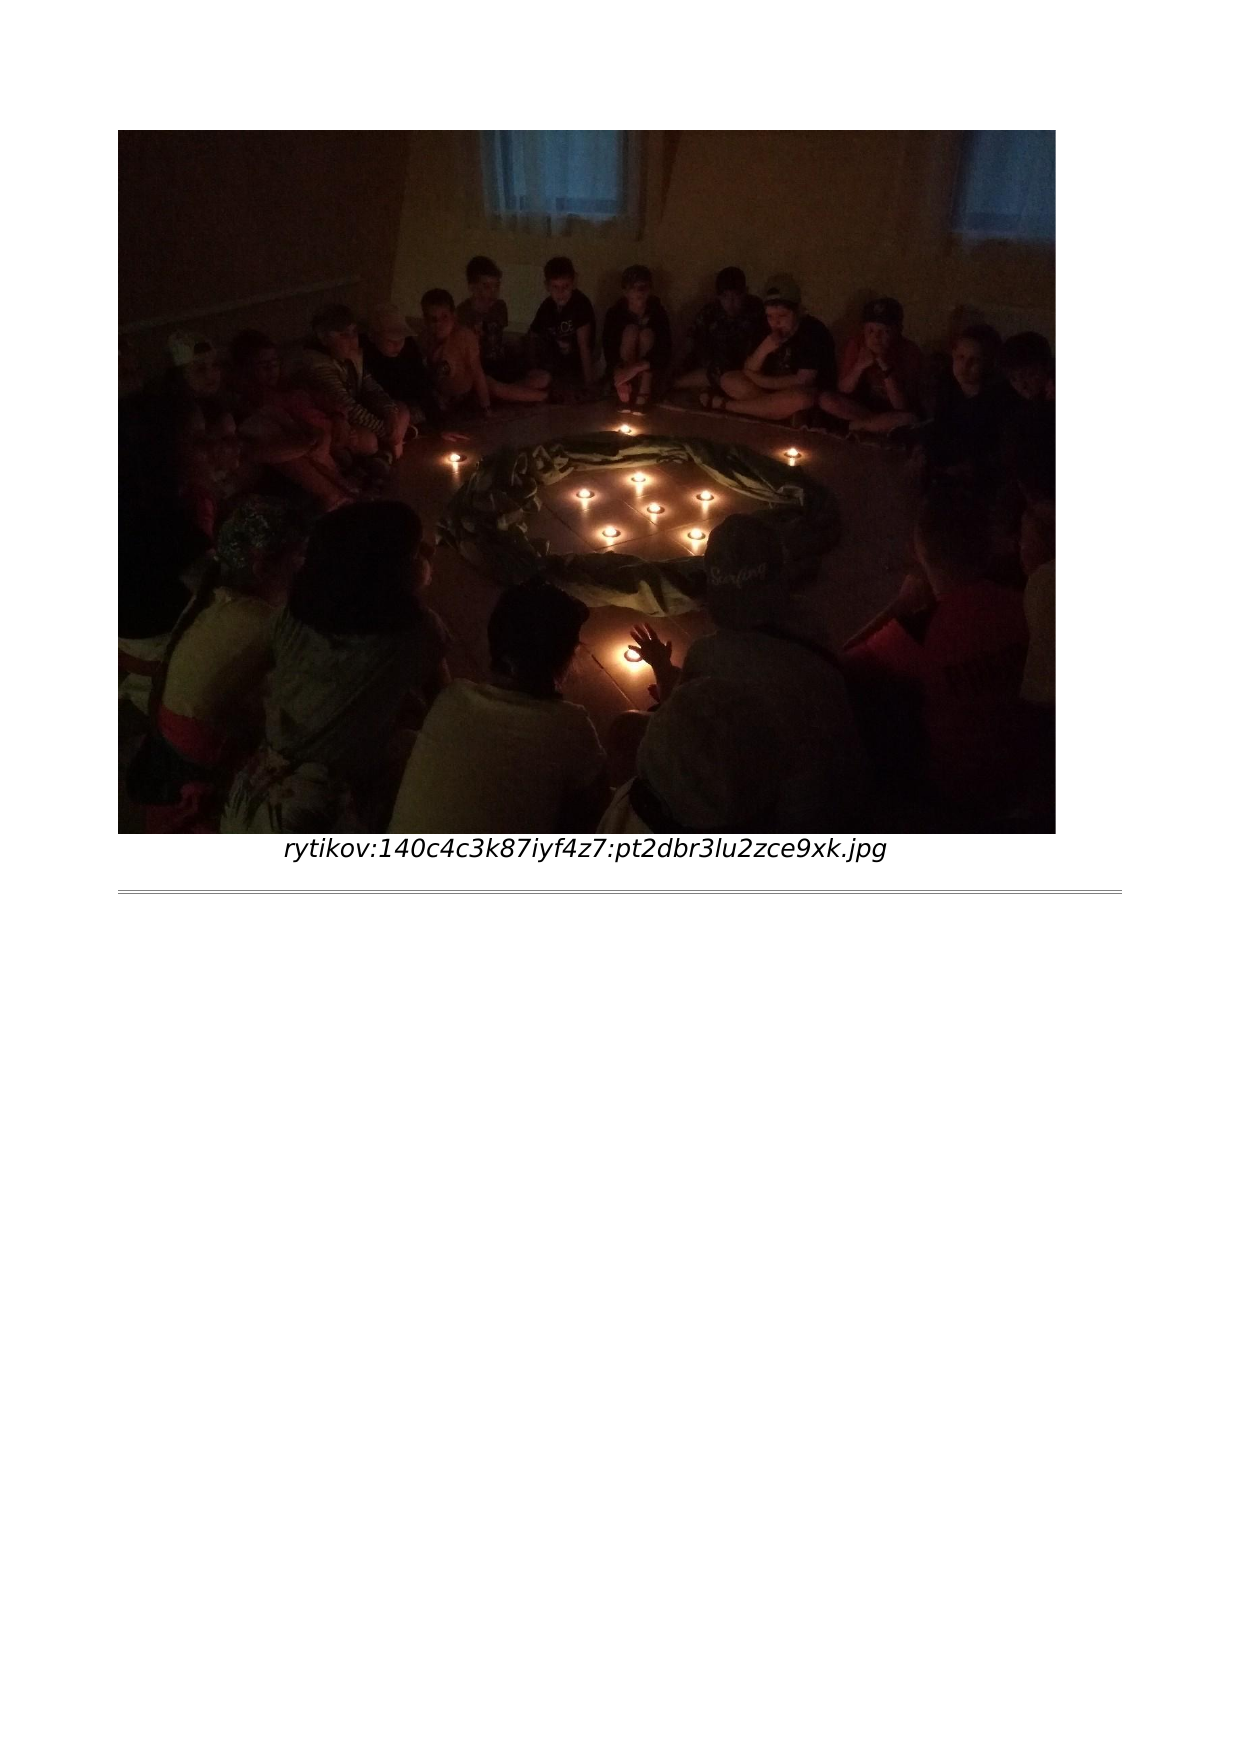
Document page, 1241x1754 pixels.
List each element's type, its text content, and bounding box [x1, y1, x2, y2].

text rytikov:140c4c3k87iyf4z7:pt2dbr3lu2zce9xk.jpg [118, 834, 1056, 863]
picture [118, 130, 1056, 834]
